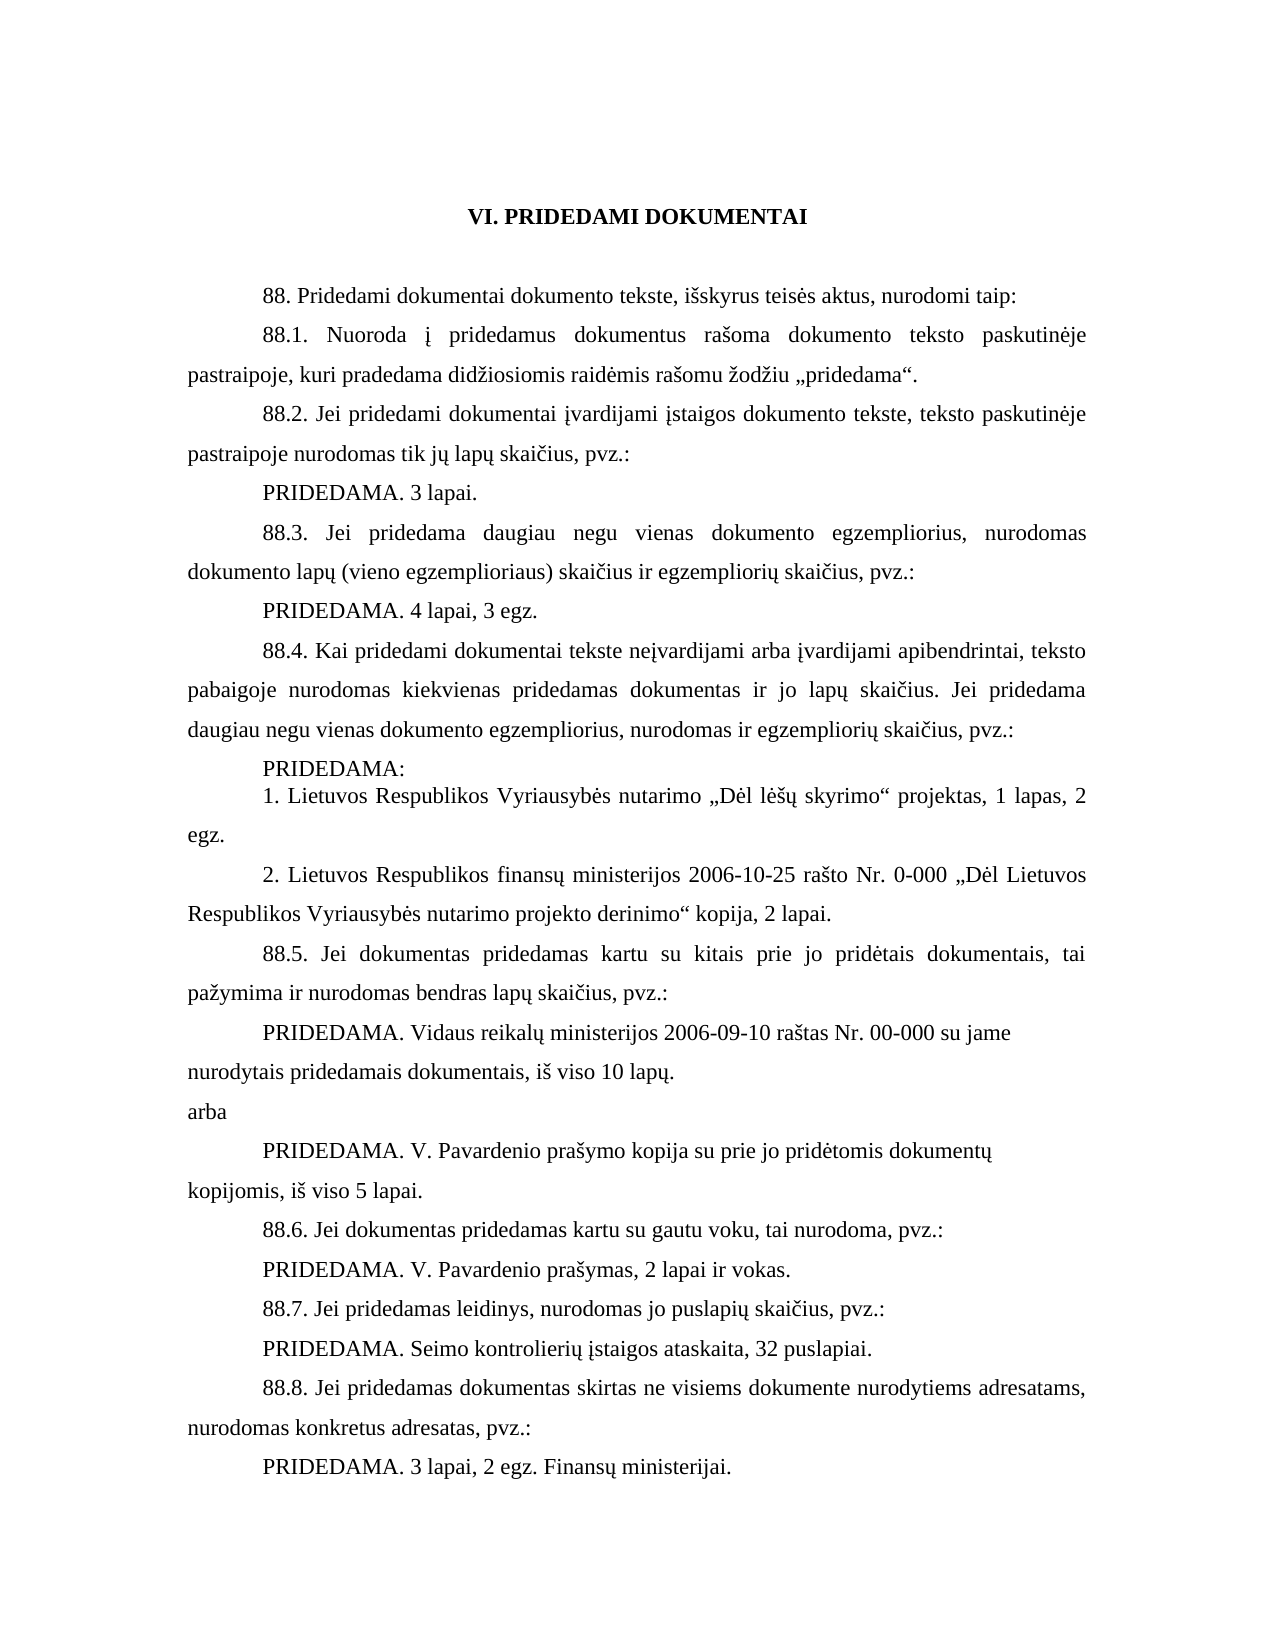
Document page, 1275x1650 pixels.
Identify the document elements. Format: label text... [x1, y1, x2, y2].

text 88.7. Jei pridedamas leidinys, nurodomas jo puslapių skaičius, pvz.: [187, 1295, 1087, 1321]
text PRIDEDAMA. Vidaus reikalų ministerijos 2006-09-10 raštas Nr. 00-000 su jame nurodytais pridedamais dokumentais, iš viso 10 lapų. [187, 1019, 1087, 1084]
text 88.4. Kai pridedami dokumentai tekste neįvardijami arba įvardijami apibendrintai, teksto pabaigoje nurodomas kiekvienas pridedamas dokumentas ir jo lapų skaičius. Jei pridedama daugiau negu vienas dokumento egzempliorius, nurodomas ir egzempliorių skaičius, pvz.: [187, 637, 1087, 742]
text 88.5. Jei dokumentas pridedamas kartu su kitais prie jo pridėtais dokumentais, tai pažymima ir nurodomas bendras lapų skaičius, pvz.: [187, 940, 1087, 1006]
text PRIDEDAMA: [187, 756, 1087, 782]
text PRIDEDAMA. 4 lapai, 3 egz. [187, 598, 1087, 624]
text 1. Lietuvos Respublikos Vyriausybės nutarimo „Dėl lėšų skyrimo“ projektas, 1 lapas, 2 egz. [187, 782, 1087, 848]
text 88.2. Jei pridedami dokumentai įvardijami įstaigos dokumento tekste, teksto paskutinėje pastraipoje nurodomas tik jų lapų skaičius, pvz.: [187, 400, 1087, 466]
text 88.8. Jei pridedamas dokumentas skirtas ne visiems dokumente nurodytiems adresatams, nurodomas konkretus adresatas, pvz.: [187, 1374, 1087, 1440]
text 88. Pridedami dokumentai dokumento tekste, išskyrus teisės aktus, nurodomi taip: [187, 282, 1087, 308]
text PRIDEDAMA. V. Pavardenio prašymo kopija su prie jo pridėtomis dokumentų kopijomis, iš viso 5 lapai. [187, 1137, 1087, 1203]
text 88.1. Nuoroda į pridedamus dokumentus rašoma dokumento teksto paskutinėje pastraipoje, kuri pradedama didžiosiomis raidėmis rašomu žodžiu „pridedama“. [187, 321, 1087, 387]
text PRIDEDAMA. V. Pavardenio prašymas, 2 lapai ir vokas. [187, 1256, 1087, 1282]
text 88.6. Jei dokumentas pridedamas kartu su gautu voku, tai nurodoma, pvz.: [187, 1216, 1087, 1242]
text PRIDEDAMA. 3 lapai, 2 egz. Finansų ministerijai. [187, 1453, 1087, 1479]
text PRIDEDAMA. Seimo kontrolierių įstaigos ataskaita, 32 puslapiai. [187, 1334, 1087, 1361]
text 88.3. Jei pridedama daugiau negu vienas dokumento egzempliorius, nurodomas dokumento lapų (vieno egzemplioriaus) skaičius ir egzempliorių skaičius, pvz.: [187, 519, 1087, 584]
subtitle VI. PRIDEDAMI DOKUMENTAI [187, 203, 1087, 229]
text 2. Lietuvos Respublikos finansų ministerijos 2006-10-25 rašto Nr. 0-000 „Dėl Lietuvos Respublikos Vyriausybės nutarimo projekto derinimo“ kopija, 2 lapai. [187, 861, 1087, 927]
text PRIDEDAMA. 3 lapai. [187, 479, 1087, 506]
text arba [187, 1098, 1087, 1124]
